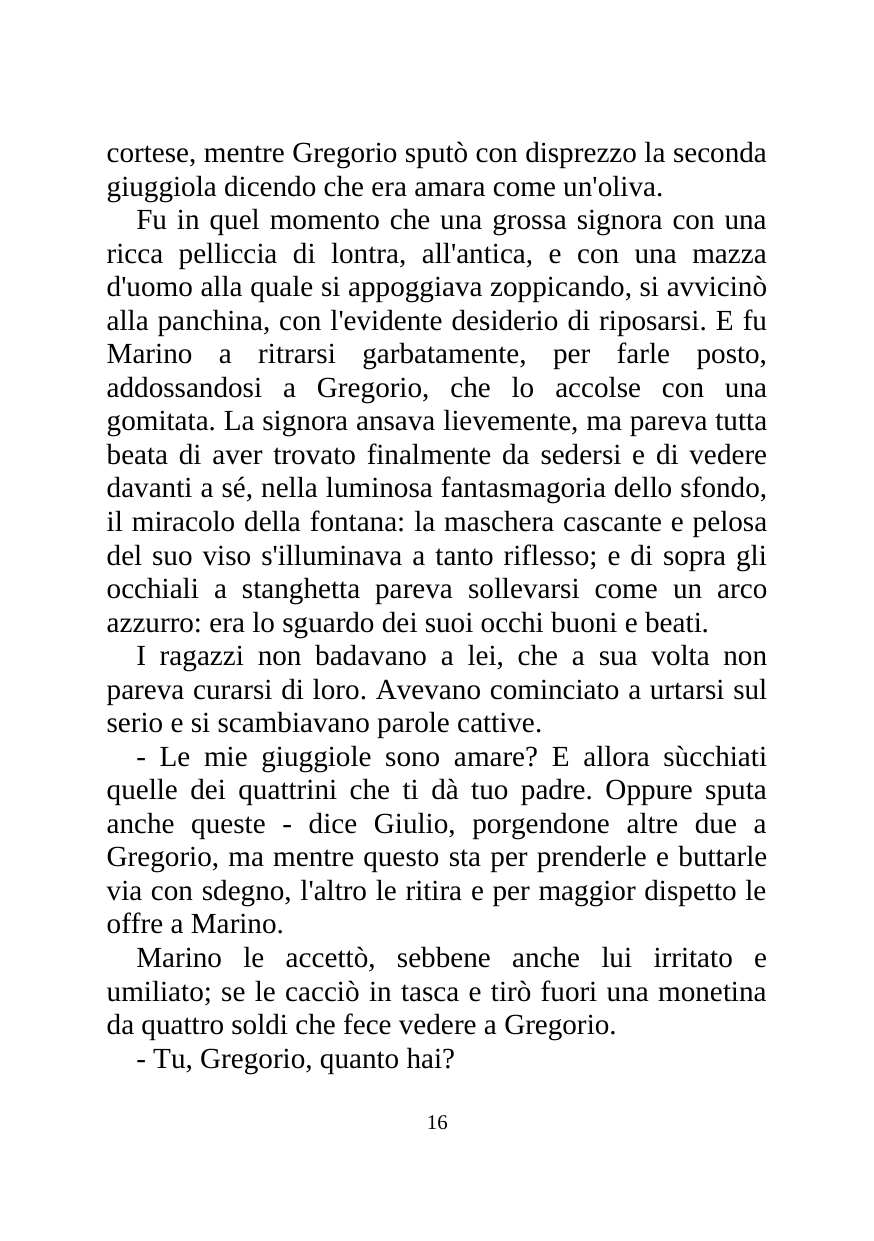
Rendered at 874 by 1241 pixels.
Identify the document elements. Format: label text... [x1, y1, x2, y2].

text Marino le accettò, sebbene anche lui irritato e umiliato; se le cacciò in tasca e tirò fuori una monetina da quattro soldi che fece vedere a Gregorio. [106, 940, 768, 1041]
text Fu in quel momento che una grossa signora con una ricca pelliccia di lontra, all'antica, e con una mazza d'uomo alla quale si appoggiava zoppicando, si avvicinò alla panchina, con l'evidente desiderio di riposarsi. E fu Marino a ritrarsi garbatamente, per farle posto, addossandosi a Gregorio, che lo accolse con una gomitata. La signora ansava lievemente, ma pareva tutta beata di aver trovato finalmente da sedersi e di vedere davanti a sé, nella luminosa fantasmagoria dello sfondo, il miracolo della fontana: la maschera cascante e pelosa del suo viso s'illuminava a tanto riflesso; e di sopra gli occhiali a stanghetta pareva sollevarsi come un arco azzurro: era lo sguardo dei suoi occhi buoni e beati. [106, 202, 768, 638]
text cortese, mentre Gregorio sputò con disprezzo la seconda giuggiola dicendo che era amara come un'oliva. [106, 135, 768, 202]
text - Le mie giuggiole sono amare? E allora sùcchiati quelle dei quattrini che ti dà tuo padre. Oppure sputa anche queste - dice Giulio, porgendone altre due a Gregorio, ma mentre questo sta per prenderle e buttarle via con sdegno, l'altro le ritira e per maggior dispetto le offre a Marino. [106, 739, 768, 940]
text - Tu, Gregorio, quanto hai? [106, 1041, 768, 1074]
text I ragazzi non badavano a lei, che a sua volta non pareva curarsi di loro. Avevano cominciato a urtarsi sul serio e si scambiavano parole cattive. [106, 638, 768, 739]
